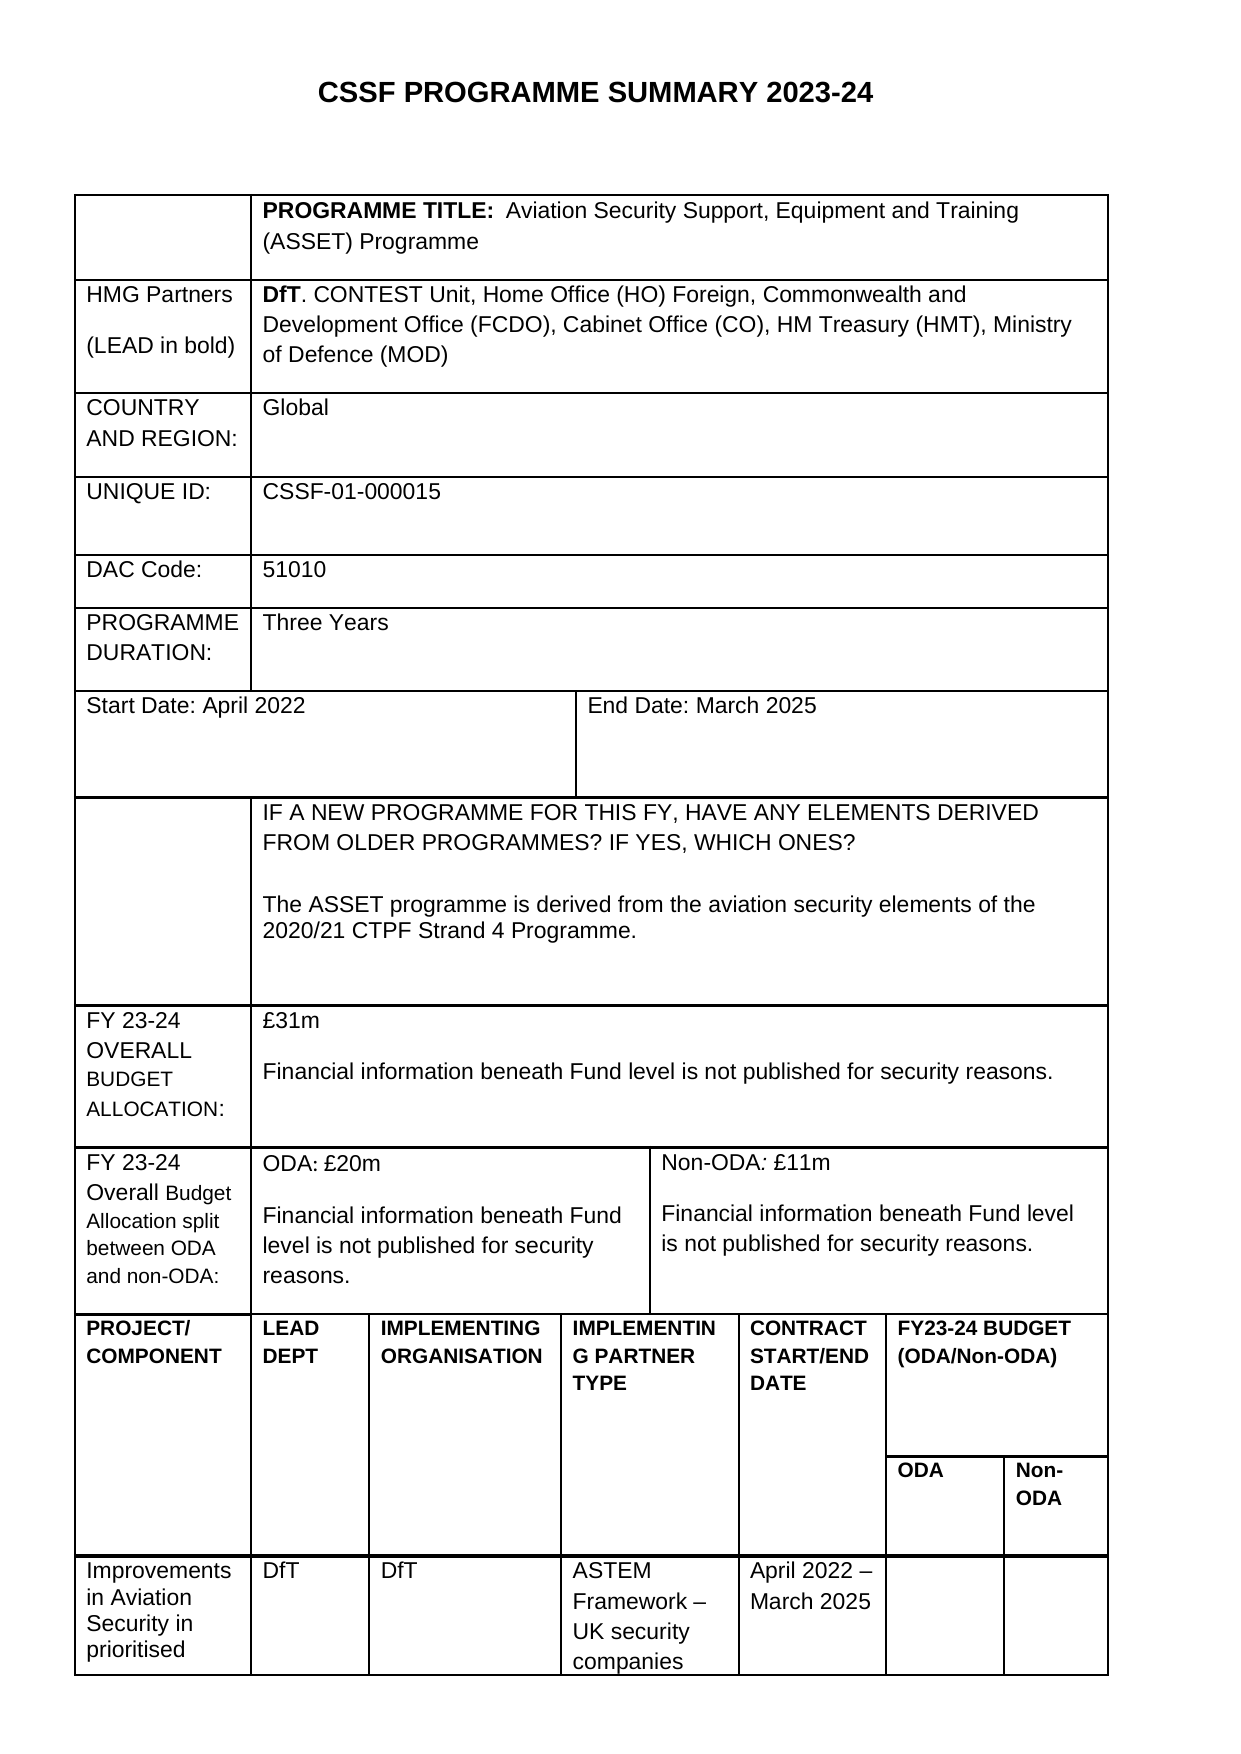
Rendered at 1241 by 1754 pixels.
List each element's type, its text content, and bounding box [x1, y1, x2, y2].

table_cell IMPLEMENTING ORGANISATION [370, 1315, 560, 1554]
table_cell ASTEM Framework – UK security companies [562, 1558, 738, 1674]
table_cell IF A NEW PROGRAMME FOR THIS FY, HAVE ANY ELEMENTS DERIVED FROM OLDER PROGRAMMES? IF YES, WHICH ONES? The ASSET programme is derived from the aviation security elements of the 2020/21 CTPF Strand 4 Programme. [252, 799, 1107, 1003]
table_cell Global [252, 394, 1107, 476]
table_cell [887, 1558, 1003, 1674]
table_cell Improvements in Aviation Security in prioritised [76, 1558, 250, 1674]
table_cell DAC Code: [76, 556, 250, 607]
table_cell Non-ODA: £11m Financial information beneath Fund level is not published for security reasons. [651, 1149, 1107, 1313]
table_cell FY23-24 BUDGET (ODA/Non-ODA) [887, 1315, 1107, 1455]
table_header PROGRAMME TITLE: Aviation Security Support, Equipment and Training (ASSET) Programme [252, 196, 1107, 279]
table_cell Three Years [252, 609, 1107, 690]
table_cell UNIQUE ID: [76, 478, 250, 554]
table_cell CSSF-01-000015 [252, 478, 1107, 554]
table_cell COUNTRY AND REGION: [76, 394, 250, 476]
table_cell ODA [887, 1458, 1003, 1554]
table_cell CONTRACT START/END DATE [740, 1315, 885, 1554]
table_cell End Date: March 2025 [577, 692, 1107, 796]
table_cell £31m Financial information beneath Fund level is not published for security reasons. [252, 1007, 1107, 1146]
table_cell PROJECT/ COMPONENT [76, 1316, 250, 1554]
table_cell 51010 [252, 556, 1107, 607]
table_cell [1005, 1558, 1107, 1674]
table_cell DfT [370, 1558, 560, 1674]
table_cell FY 23-24 OVERALL BUDGET ALLOCATION: [76, 1007, 250, 1146]
table_cell DfT. CONTEST Unit, Home Office (HO) Foreign, Commonwealth and Development Office (FCDO), Cabinet Office (CO), HM Treasury (HMT), Ministry of Defence (MOD) [252, 281, 1107, 392]
table_cell DfT [252, 1558, 368, 1674]
table_cell PROGRAMME DURATION: [76, 609, 250, 690]
table_cell LEAD DEPT [252, 1315, 368, 1554]
text CSSF PROGRAMME SUMMARY 2023-24 [75, 75, 1165, 108]
table_cell HMG Partners (LEAD in bold) [76, 281, 250, 392]
table_cell Start Date: April 2022 [76, 692, 575, 796]
table_cell ODA: £20m Financial information beneath Fund level is not published for security reasons. [252, 1149, 649, 1313]
table_cell Non-ODA [1005, 1458, 1107, 1554]
table_cell FY 23-24 Overall Budget Allocation split between ODA and non-ODA: [76, 1149, 250, 1313]
table_header [76, 196, 250, 279]
table_cell April 2022 – March 2025 [740, 1558, 885, 1674]
table_cell IMPLEMENTING PARTNER TYPE [562, 1315, 738, 1554]
table_cell [76, 799, 250, 1003]
